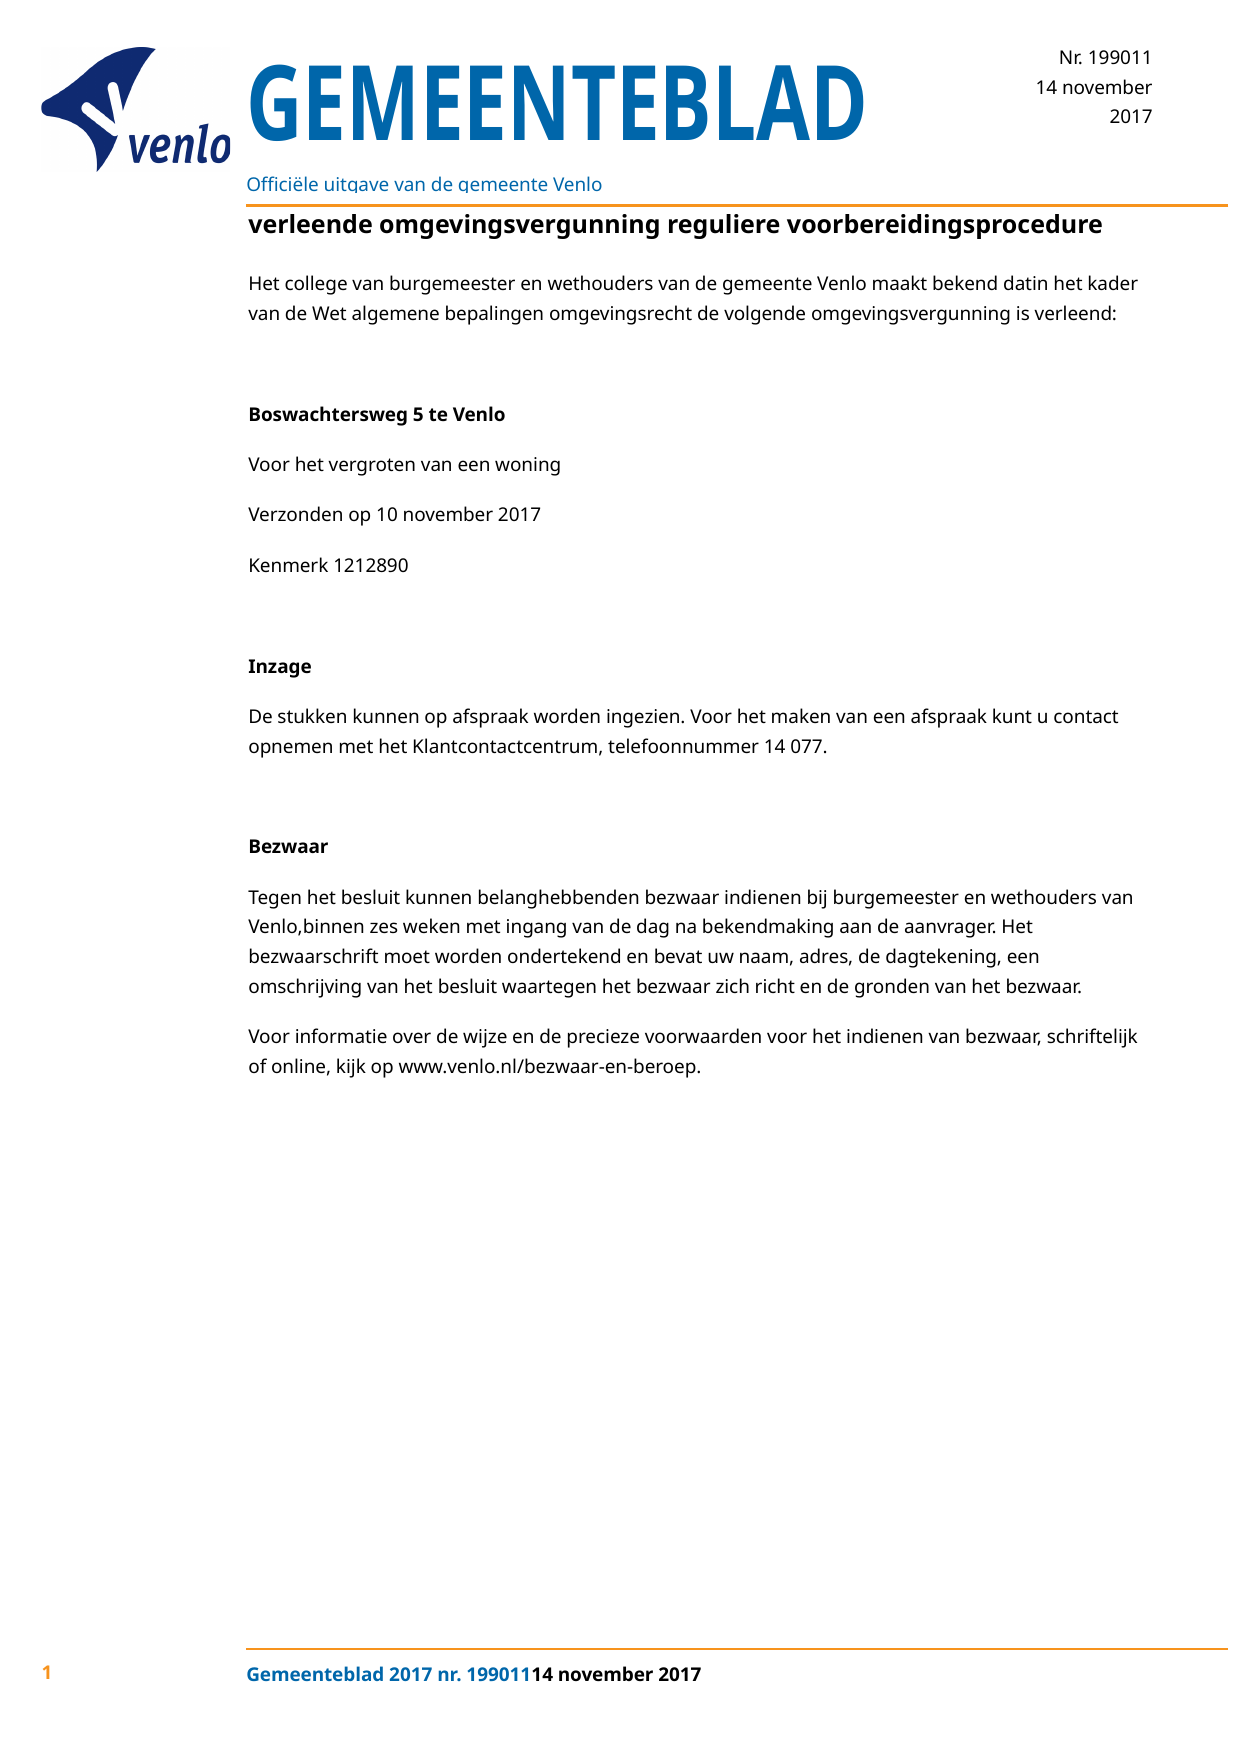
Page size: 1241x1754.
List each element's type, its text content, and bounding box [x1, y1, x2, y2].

picture [41, 47, 231, 172]
text Boswachtersweg 5 te Venlo [248, 401, 1152, 426]
text Voor informatie over de wijze en de precieze voorwaarden voor het indienen van bezwaar, schriftelijk of online, kijk op www.venlo.nl/bezwaar-en-beroep. [248, 1023, 1152, 1078]
text Verzonden op 10 november 2017 [248, 502, 1152, 527]
text De stukken kunnen op afspraak worden ingezien. Voor het maken van een afspraak kunt u contact opnemen met het Klantcontactcentrum, telefoonnummer 14 077. [248, 703, 1152, 758]
text Inzage [248, 653, 1152, 678]
text Tegen het besluit kunnen belanghebbenden bezwaar indienen bij burgemeester en wethouders van Venlo,binnen zes weken met ingang van de dag na bekendmaking aan de aanvrager. Het bezwaarschrift moet worden ondertekend en bevat uw naam, adres, de dagtekening, een omschrijving van het besluit waartegen het bezwaar zich richt en de gronden van het bezwaar. [248, 884, 1152, 998]
text Kenmerk 1212890 [248, 552, 1152, 578]
text verleende omgevingsvergunning reguliere voorbereidingsprocedure [248, 207, 1152, 241]
text Bezwaar [248, 834, 1152, 859]
text Het college van burgemeester en wethouders van de gemeente Venlo maakt bekend datin het kader van de Wet algemene bepalingen omgevingsrecht de volgende omgevingsvergunning is verleend: [248, 270, 1152, 326]
text Voor het vergroten van een woning [248, 451, 1152, 477]
